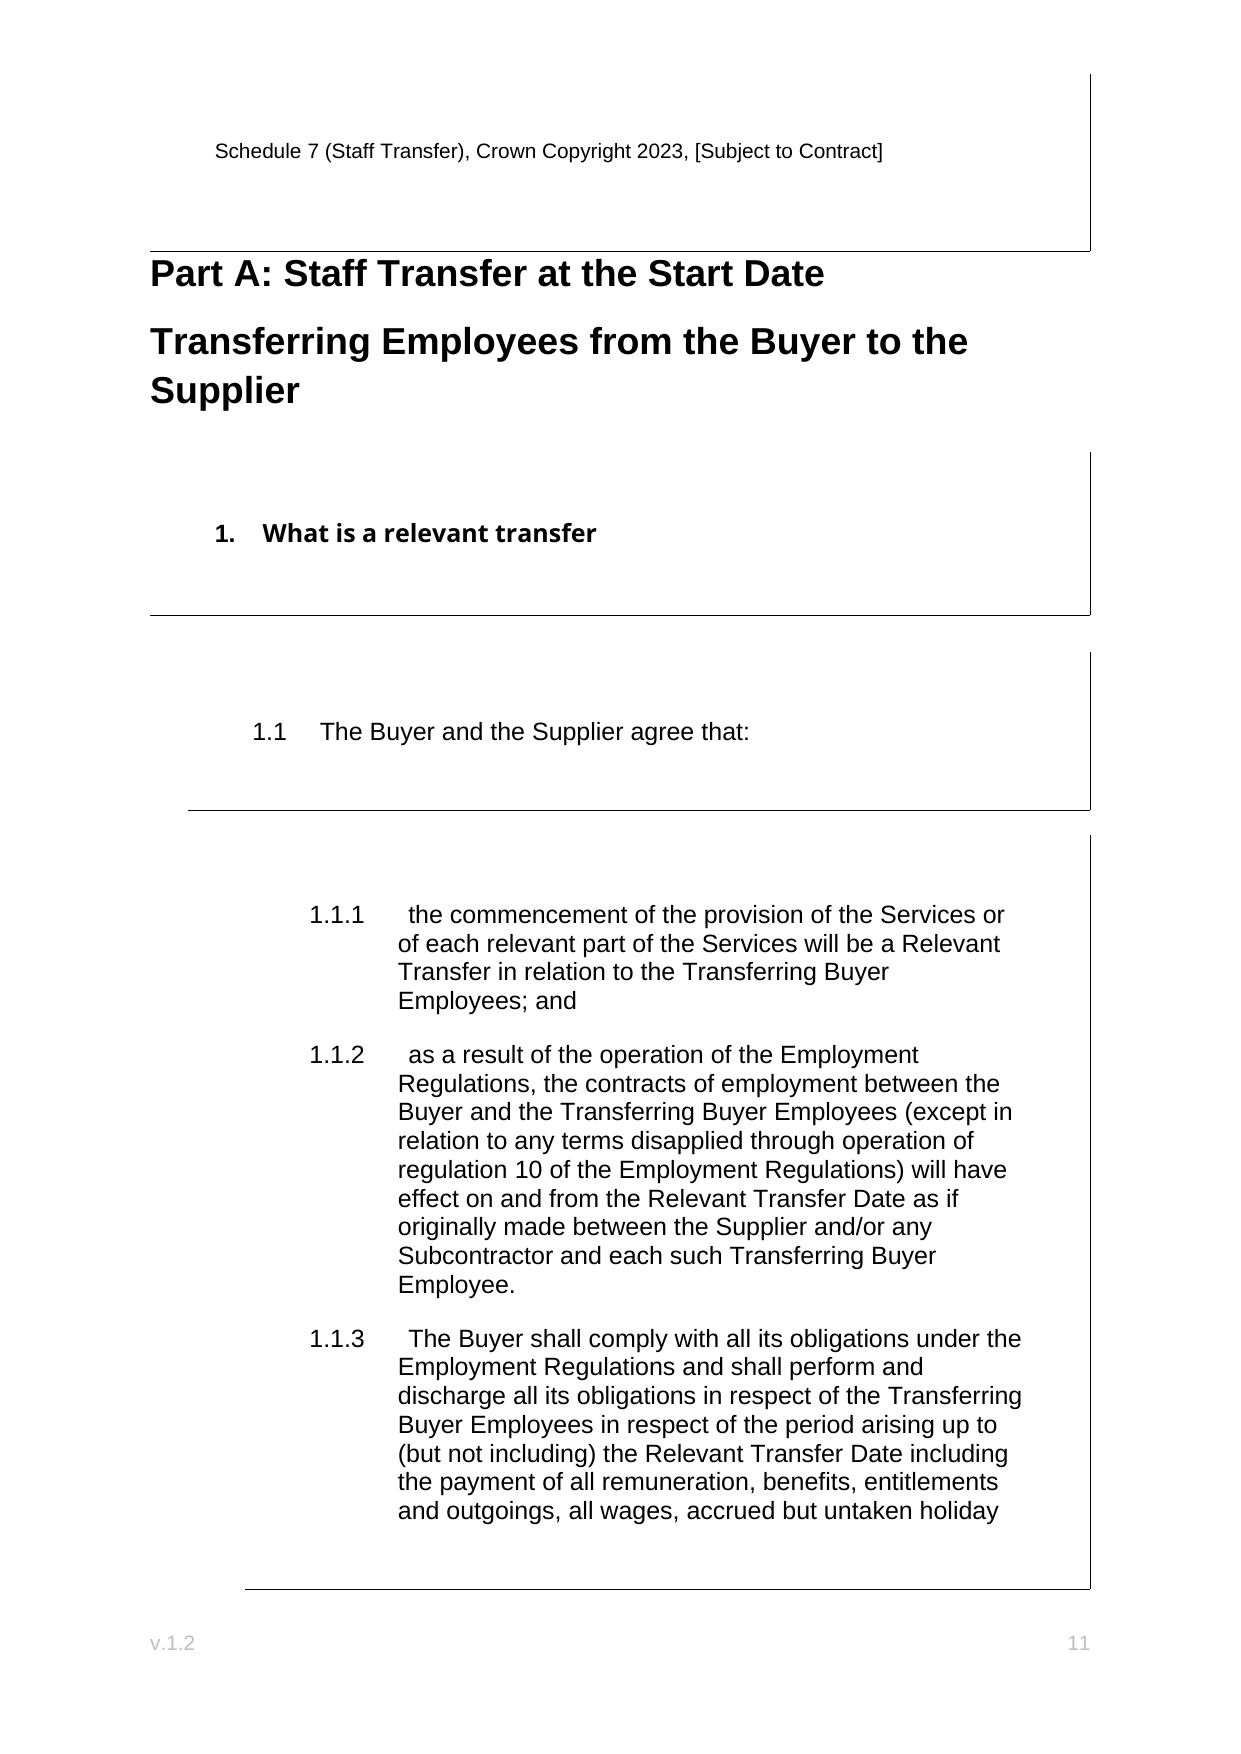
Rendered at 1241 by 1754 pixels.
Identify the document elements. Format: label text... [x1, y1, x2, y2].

list the commencement of the provision of the Services or of each relevant part of the Services will be a Relevant Transfer in relation to the Transferring Buyer Employees; and [244, 835, 1090, 975]
list What is a relevant transfer [150, 452, 1090, 615]
list as a result of the operation of the Employment Regulations, the contracts of employment between the Buyer and the Transferring Buyer Employees (except in relation to any terms disapplied through operation of regulation 10 of the Employment Regulations) will have effect on and from the Relevant Transfer Date as if originally made between the Supplier and/or any Subcontractor and each such Transferring Buyer Employee. [244, 975, 1090, 1259]
list The Buyer and the Supplier agree that: [187, 652, 1090, 810]
text Part A: Staff Transfer at the Start Date [150, 251, 1090, 294]
text Transferring Employees from the Buyer to the Supplier [150, 319, 1090, 412]
list The Buyer shall comply with all its obligations under the Employment Regulations and shall perform and discharge all its obligations in respect of the Transferring Buyer Employees in respect of the period arising up to (but not including) the Relevant Transfer Date including the payment of all remuneration, benefits, entitlements and outgoings, all wages, accrued but untaken holiday [244, 1259, 1090, 1589]
